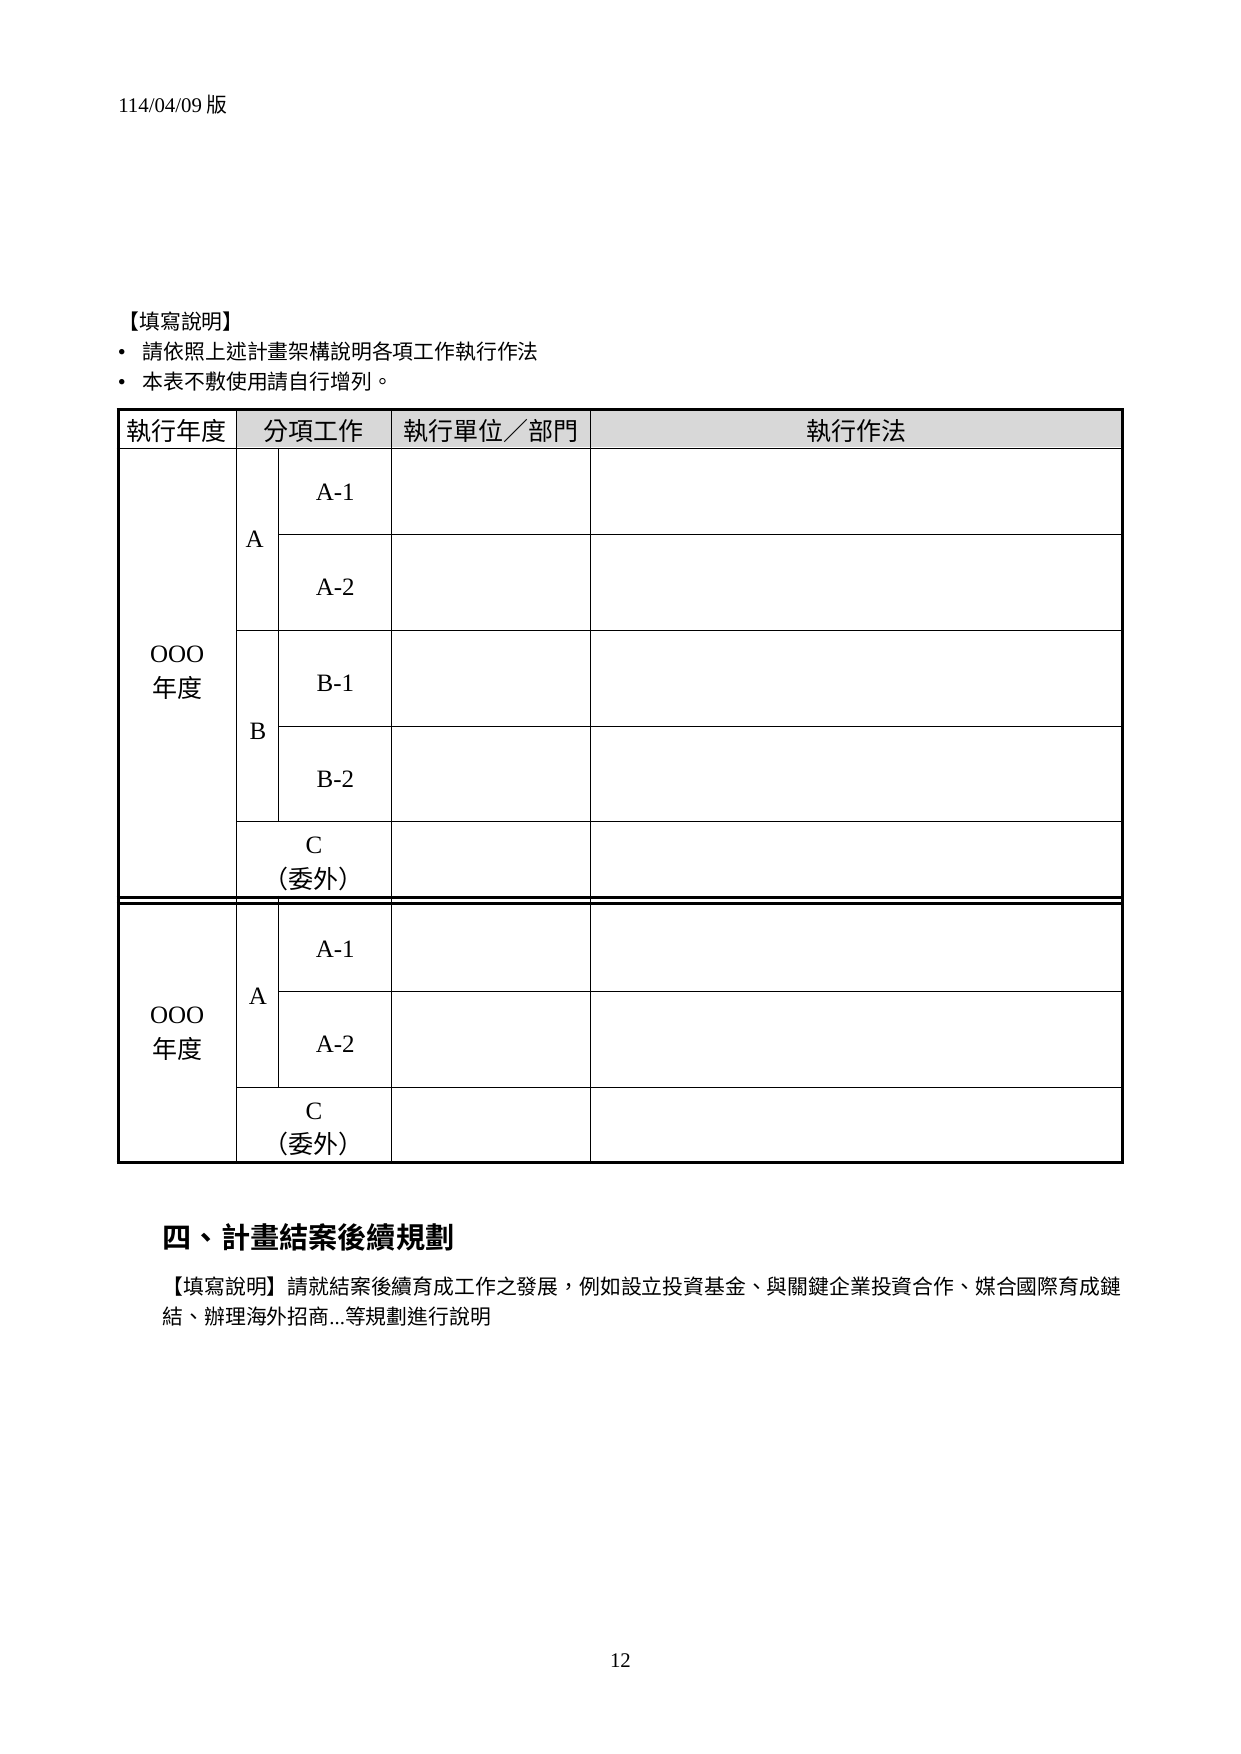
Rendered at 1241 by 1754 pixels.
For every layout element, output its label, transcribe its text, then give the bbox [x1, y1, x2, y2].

table_header 分項工作 [237, 411, 391, 447]
table_cell OOO 年度 [120, 905, 236, 1161]
table_cell A [237, 449, 278, 630]
list 本表不敷使用請自行增列。 [118, 365, 1122, 396]
table_cell A-2 [279, 992, 391, 1087]
table_cell A-1 [279, 449, 391, 534]
table_cell [392, 1088, 590, 1161]
text 【填寫說明】 [118, 305, 1122, 335]
table_cell B [237, 631, 278, 821]
table_header 執行作法 [591, 411, 1121, 447]
table_cell [591, 905, 1121, 991]
table_cell [392, 905, 590, 991]
table_cell [392, 449, 590, 534]
table_cell [591, 822, 1121, 896]
table_cell C （委外） [237, 822, 391, 896]
table_cell [591, 727, 1121, 821]
table_cell A-1 [279, 905, 391, 991]
table_header 執行單位／部門 [392, 411, 590, 447]
table_cell B-1 [279, 631, 391, 726]
table_cell [392, 631, 590, 726]
table_cell OOO 年度 [120, 449, 236, 896]
table_cell [392, 727, 590, 821]
table_cell [392, 822, 590, 896]
table_cell [591, 535, 1121, 630]
table_cell [392, 992, 590, 1087]
table_cell [591, 992, 1121, 1087]
table_cell [392, 535, 590, 630]
text 四、計畫結案後續規劃 [162, 1215, 1122, 1257]
table_cell [591, 631, 1121, 726]
table_cell A [237, 905, 278, 1087]
table_cell [591, 449, 1121, 534]
table_cell B-2 [279, 727, 391, 821]
text 【填寫說明】請就結案後續育成工作之發展，例如設立投資基金、與關鍵企業投資合作、媒合國際育成鏈結、辦理海外招商...等規劃進行說明 [162, 1270, 1122, 1330]
table_cell A-2 [279, 535, 391, 630]
table_cell C （委外） [237, 1088, 391, 1161]
list 請依照上述計畫架構說明各項工作執行作法 [118, 335, 1122, 365]
table_header 執行年度 [120, 411, 236, 447]
table_cell [591, 1088, 1121, 1161]
